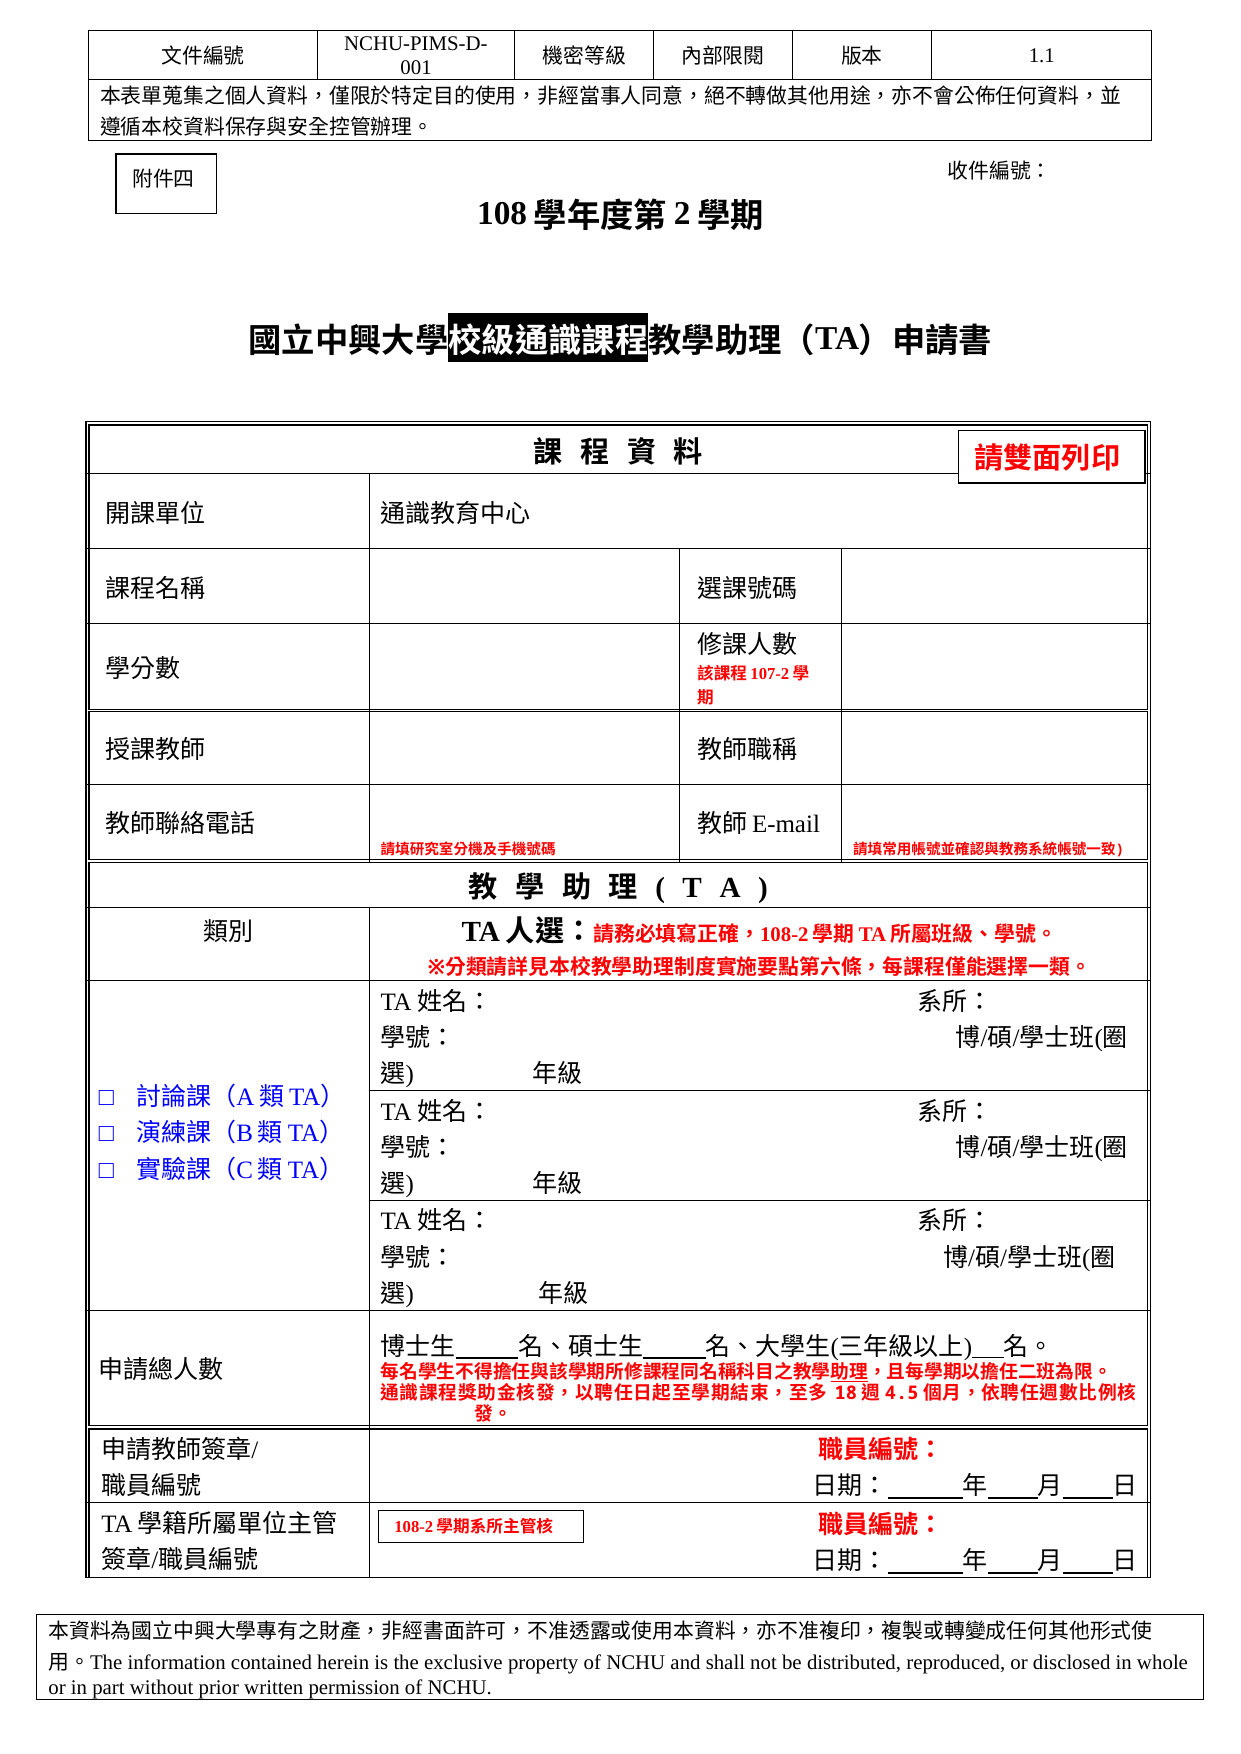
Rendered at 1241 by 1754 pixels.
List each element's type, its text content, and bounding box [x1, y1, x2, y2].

table_cell [370, 549, 679, 623]
text 國立中興大學校級通識課程教學助理（TA）申請書 [118, 296, 1122, 358]
table_cell [370, 712, 679, 784]
table_cell 申請總人數 [90, 1311, 369, 1425]
table_cell 教學助理(TA) [90, 863, 1147, 907]
table_cell [842, 549, 1147, 623]
text 收件編號： [947, 155, 1108, 185]
table_cell 授課教師 [90, 712, 369, 784]
table_cell [842, 712, 1147, 784]
table_cell 職員編號： 日期： 年 月 日 [370, 1503, 1147, 1577]
table_cell TA姓名： 系所： 學號： 博/碩/學士班(圈選) 年級 [370, 1201, 1147, 1309]
table_cell TA學籍所屬單位主管簽章/職員編號 [90, 1503, 369, 1577]
table_cell 申請教師簽章/ 職員編號 [90, 1430, 369, 1502]
table_cell 請填研究室分機及手機號碼 [370, 785, 679, 859]
table_cell [370, 624, 679, 709]
table_cell 類別 [90, 908, 369, 980]
table_cell 博士生 名、碩士生 名、大學生(三年級以上) 名。 每名學生不得擔任與該學期所修課程同名稱科目之教學助理，且每學期以擔任二班為限。 通識課程獎助金核發，以聘任日起至學期結束，至多18週4.5個月，依聘任週數比例核發。 [370, 1311, 1147, 1425]
table_cell 學分數 [90, 624, 369, 709]
table_header 課程資料 [959, 431, 1144, 482]
table_header 課程資料 [90, 426, 1147, 473]
table_cell [842, 624, 1147, 709]
table_cell 請填常用帳號並確認與教務系統帳號一致) [842, 785, 1147, 859]
table_cell TA姓名： 系所： 學號： 博/碩/學士班(圈選) 年級 [370, 1091, 1147, 1200]
table_cell 討論課（A類TA） 演練課（B類TA） 實驗課（C類TA） [90, 981, 369, 1309]
table_cell 教師E-mail [680, 785, 841, 859]
table_cell 修課人數 該課程107-2學期 [680, 624, 841, 709]
table_cell 通識教育中心 [370, 474, 1147, 548]
table_cell 教師職稱 [680, 712, 841, 784]
table_cell TA人選：請務必填寫正確，108-2學期TA所屬班級、學號。 ※分類請詳見本校教學助理制度實施要點第六條，每課程僅能選擇一類。 [370, 908, 1147, 980]
table_cell 職員編號： 日期： 年 月 日 [370, 1430, 1147, 1502]
table_cell 課程名稱 [90, 549, 369, 623]
text 附件四 [132, 162, 201, 192]
table_cell 選課號碼 [680, 549, 841, 623]
table_cell 教師聯絡電話 [90, 785, 369, 859]
table_cell TA姓名： 系所： 學號： 博/碩/學士班(圈選) 年級 [370, 981, 1147, 1090]
table_cell 開課單位 [90, 474, 369, 548]
text 108學年度第2學期 [117, 155, 216, 213]
text 108學年度第2學期 [118, 147, 1123, 233]
